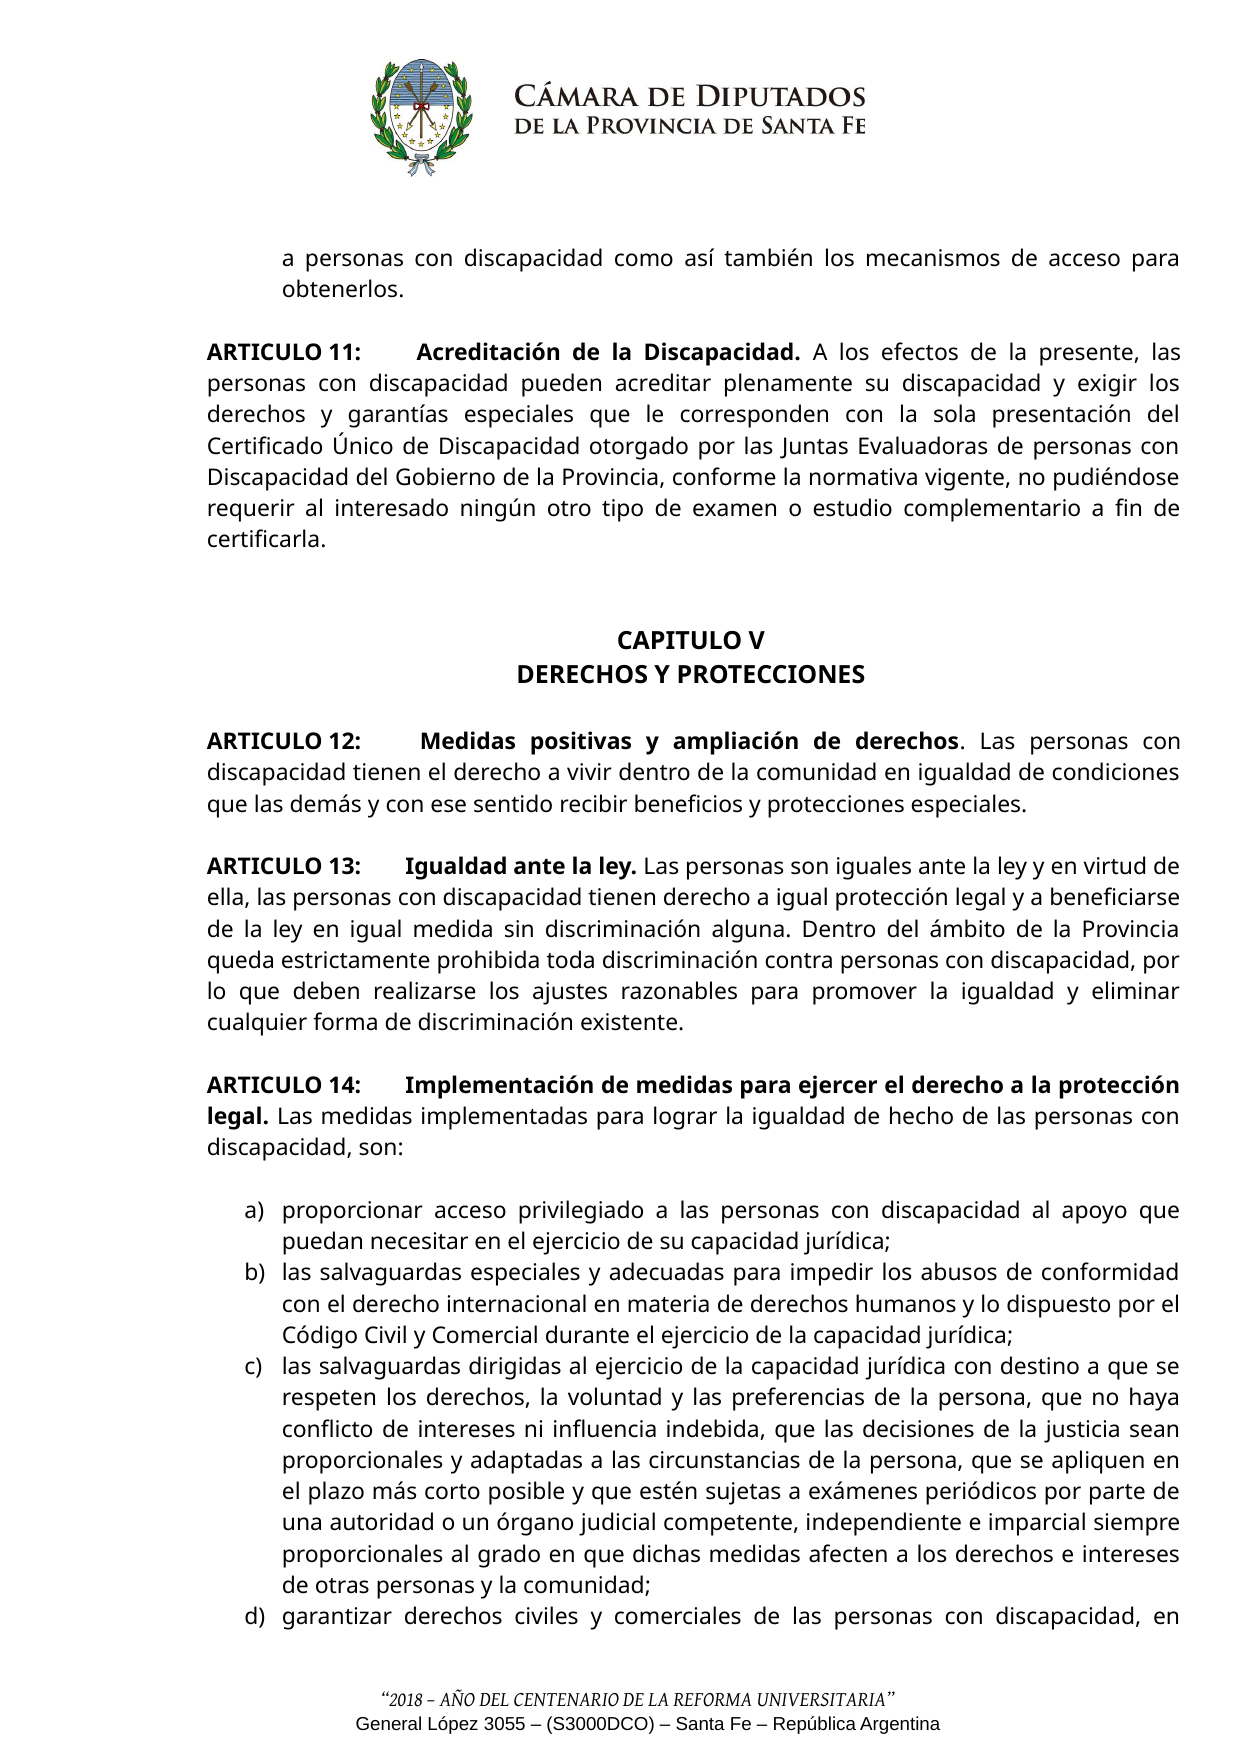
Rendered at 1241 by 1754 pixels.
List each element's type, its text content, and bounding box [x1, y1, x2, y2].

text Acreditación de la Discapacidad. A los efectos de la presente, las personas con discapacidad pueden acreditar plenamente su discapacidad y exigir los derechos y garantías especiales que le corresponden con la sola presentación del Certificado Único de Discapacidad otorgado por las Juntas Evaluadoras de personas con Discapacidad del Gobierno de la Provincia, conforme la normativa vigente, no pudiéndose requerir al interesado ningún otro tipo de examen o estudio complementario a fin de certificarla. [207, 336, 1181, 555]
picture [370, 59, 866, 181]
list las salvaguardas dirigidas al ejercicio de la capacidad jurídica con destino a que se respeten los derechos, la voluntad y las preferencias de la persona, que no haya conflicto de intereses ni influencia indebida, que las decisiones de la justicia sean proporcionales y adaptadas a las circunstancias de la persona, que se apliquen en el plazo más corto posible y que estén sujetas a exámenes periódicos por parte de una autoridad o un órgano judicial competente, independiente e imparcial siempre proporcionales al grado en que dichas medidas afecten a los derechos e intereses de otras personas y la comunidad; [244, 1350, 1181, 1600]
text CAPITULO V [207, 623, 1181, 657]
table_header ARTICULO 12: [207, 725, 405, 755]
table_header ARTICULO 14: [207, 1069, 405, 1099]
list las salvaguardas especiales y adecuadas para impedir los abusos de conformidad con el derecho internacional en materia de derechos humanos y lo dispuesto por el Código Civil y Comercial durante el ejercicio de la capacidad jurídica; [244, 1256, 1181, 1350]
list garantizar derechos civiles y comerciales de las personas con discapacidad, en [244, 1600, 1181, 1631]
text DERECHOS Y PROTECCIONES [207, 657, 1181, 691]
list proporcionar acceso privilegiado a las personas con discapacidad al apoyo que puedan necesitar en el ejercicio de su capacidad jurídica; [244, 1194, 1181, 1256]
text Igualdad ante la ley. Las personas son iguales ante la ley y en virtud de ella, las personas con discapacidad tienen derecho a igual protección legal y a beneficiarse de la ley en igual medida sin discriminación alguna. Dentro del ámbito de la Provincia queda estrictamente prohibida toda discriminación contra personas con discapacidad, por lo que deben realizarse los ajustes razonables para promover la igualdad y eliminar cualquier forma de discriminación existente. [207, 850, 1181, 1037]
list a personas con discapacidad como así también los mecanismos de acceso para obtenerlos. [244, 242, 1181, 305]
text Implementación de medidas para ejercer el derecho a la protección legal. Las medidas implementadas para lograr la igualdad de hecho de las personas con discapacidad, son: [207, 1069, 1181, 1162]
text Medidas positivas y ampliación de derechos. Las personas con discapacidad tienen el derecho a vivir dentro de la comunidad en igualdad de condiciones que las demás y con ese sentido recibir beneficios y protecciones especiales. [207, 725, 1181, 819]
table_header ARTICULO 13: [207, 850, 405, 880]
table_header ARTICULO 11: [207, 336, 405, 366]
